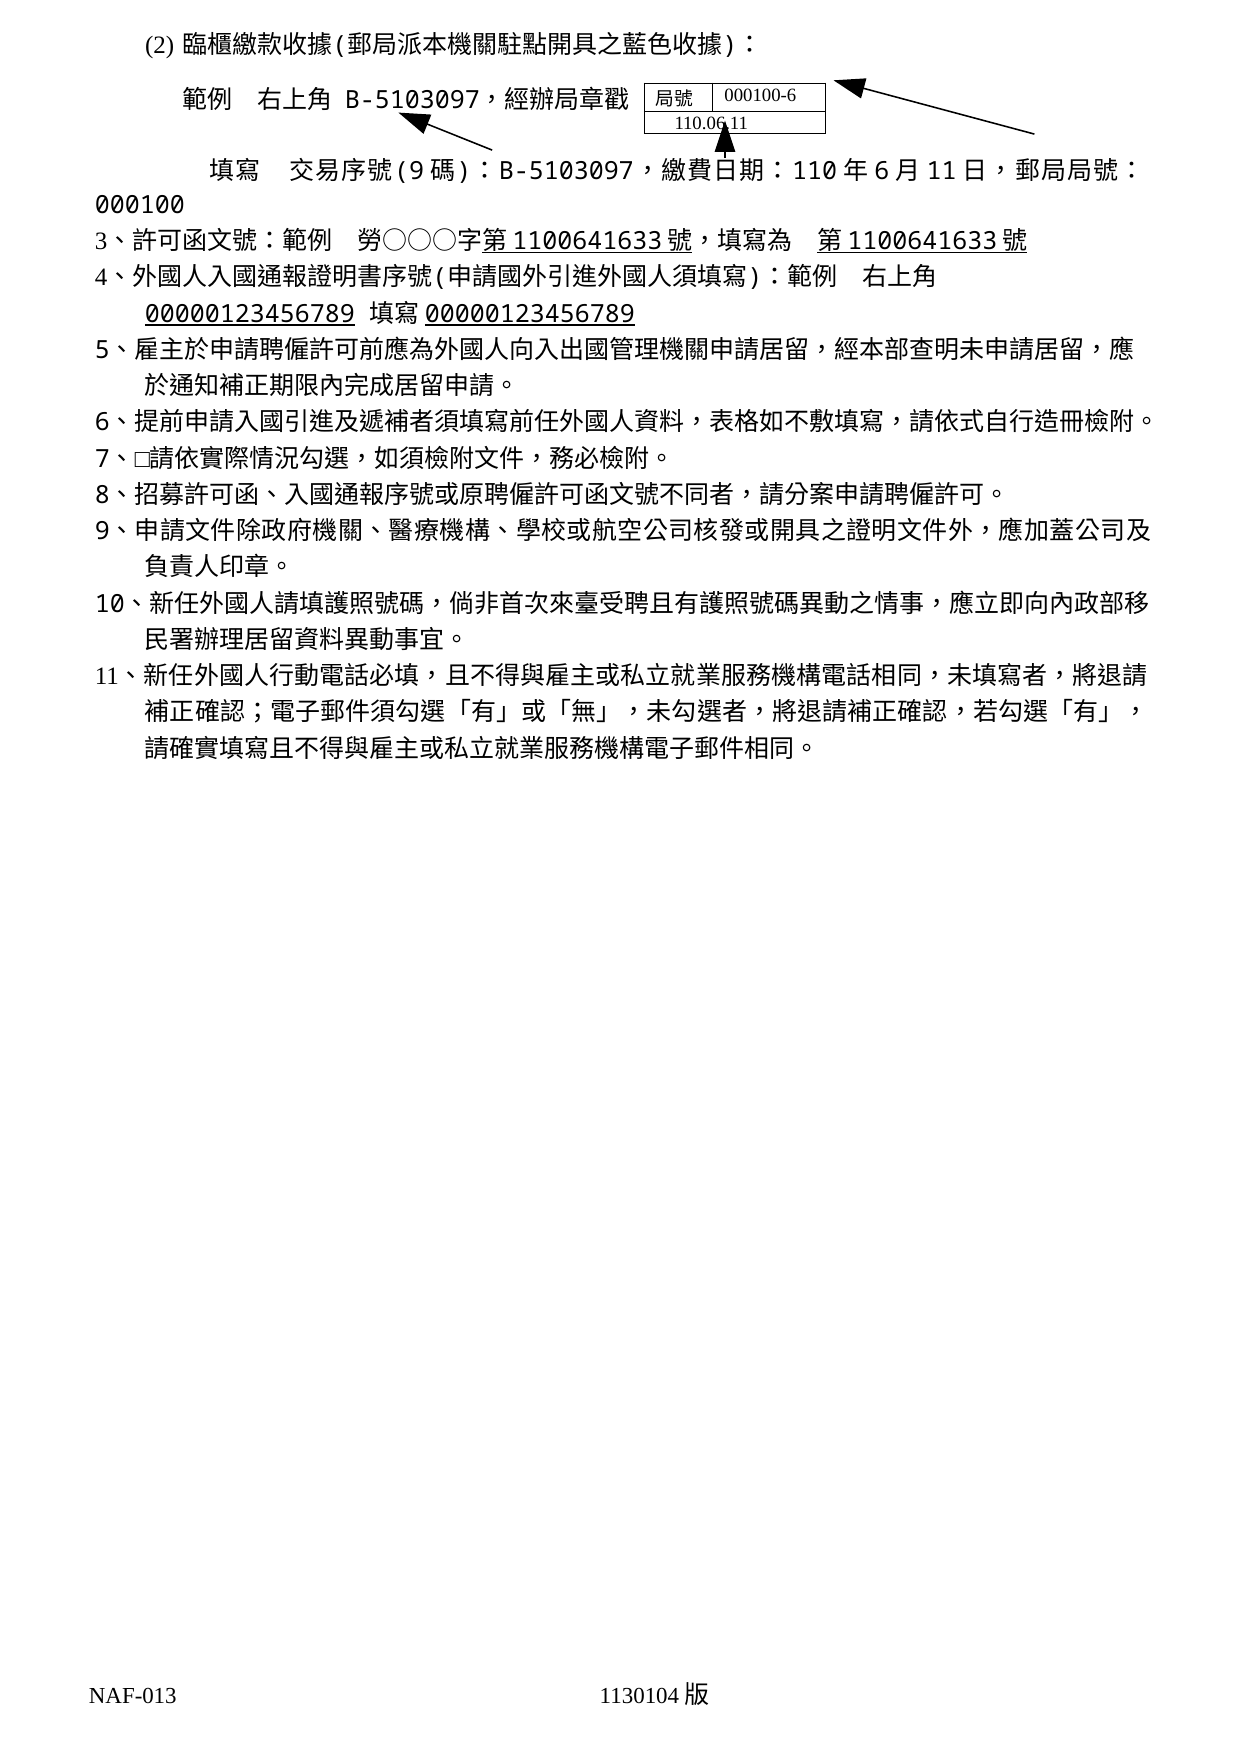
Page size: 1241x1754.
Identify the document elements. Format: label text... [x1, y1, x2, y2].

list 外國人入國通報證明書序號(申請國外引進外國人須填寫)：範例 右上角 00000123456789 填寫00000123456789 [94, 257, 1152, 329]
list 新任外國人請填護照號碼，倘非首次來臺受聘且有護照號碼異動之情事，應立即向內政部移民署辦理居留資料異動事宜。 [94, 583, 1152, 656]
list 新任外國人行動電話必填，且不得與雇主或私立就業服務機構電話相同，未填寫者，將退請補正確認；電子郵件須勾選「有」或「無」，未勾選者，將退請補正確認，若勾選「有」，請確實填寫且不得與雇主或私立就業服務機構電子郵件相同。 [94, 656, 1152, 764]
text 填寫 交易序號(9碼)：B-5103097，繳費日期：110年6月11日，郵局局號：000100 [94, 150, 1146, 221]
list 許可函文號：範例 勞○○○字第1100641633號，填寫為 第1100641633號 [94, 221, 1152, 257]
table_cell 110.06.11 [645, 112, 825, 133]
list 申請文件除政府機關、醫療機構、學校或航空公司核發或開具之證明文件外，應加蓋公司及負責人印章。 [94, 511, 1152, 583]
text 範例 右上角 B-5103097，經辦局章戳 [182, 80, 629, 116]
list 提前申請入國引進及遞補者須填寫前任外國人資料，表格如不敷填寫，請依式自行造冊檢附。 [94, 402, 1152, 438]
text [865, 80, 1152, 116]
text [842, 87, 960, 116]
list 招募許可函、入國通報序號或原聘僱許可函文號不同者，請分案申請聘僱許可。 [94, 474, 1152, 511]
list [629, 75, 842, 150]
list 雇主於申請聘僱許可前應為外國人向入出國管理機關申請居留，經本部查明未申請居留，應於通知補正期限內完成居留申請。 [94, 329, 1152, 402]
list □請依實際情況勾選，如須檢附文件，務必檢附。 [94, 438, 1152, 474]
table_header 局號 [645, 84, 712, 111]
list 臨櫃繳款收據(郵局派本機關駐點開具之藍色收據)： [145, 25, 1152, 61]
table_header 000100-6 [713, 84, 825, 111]
